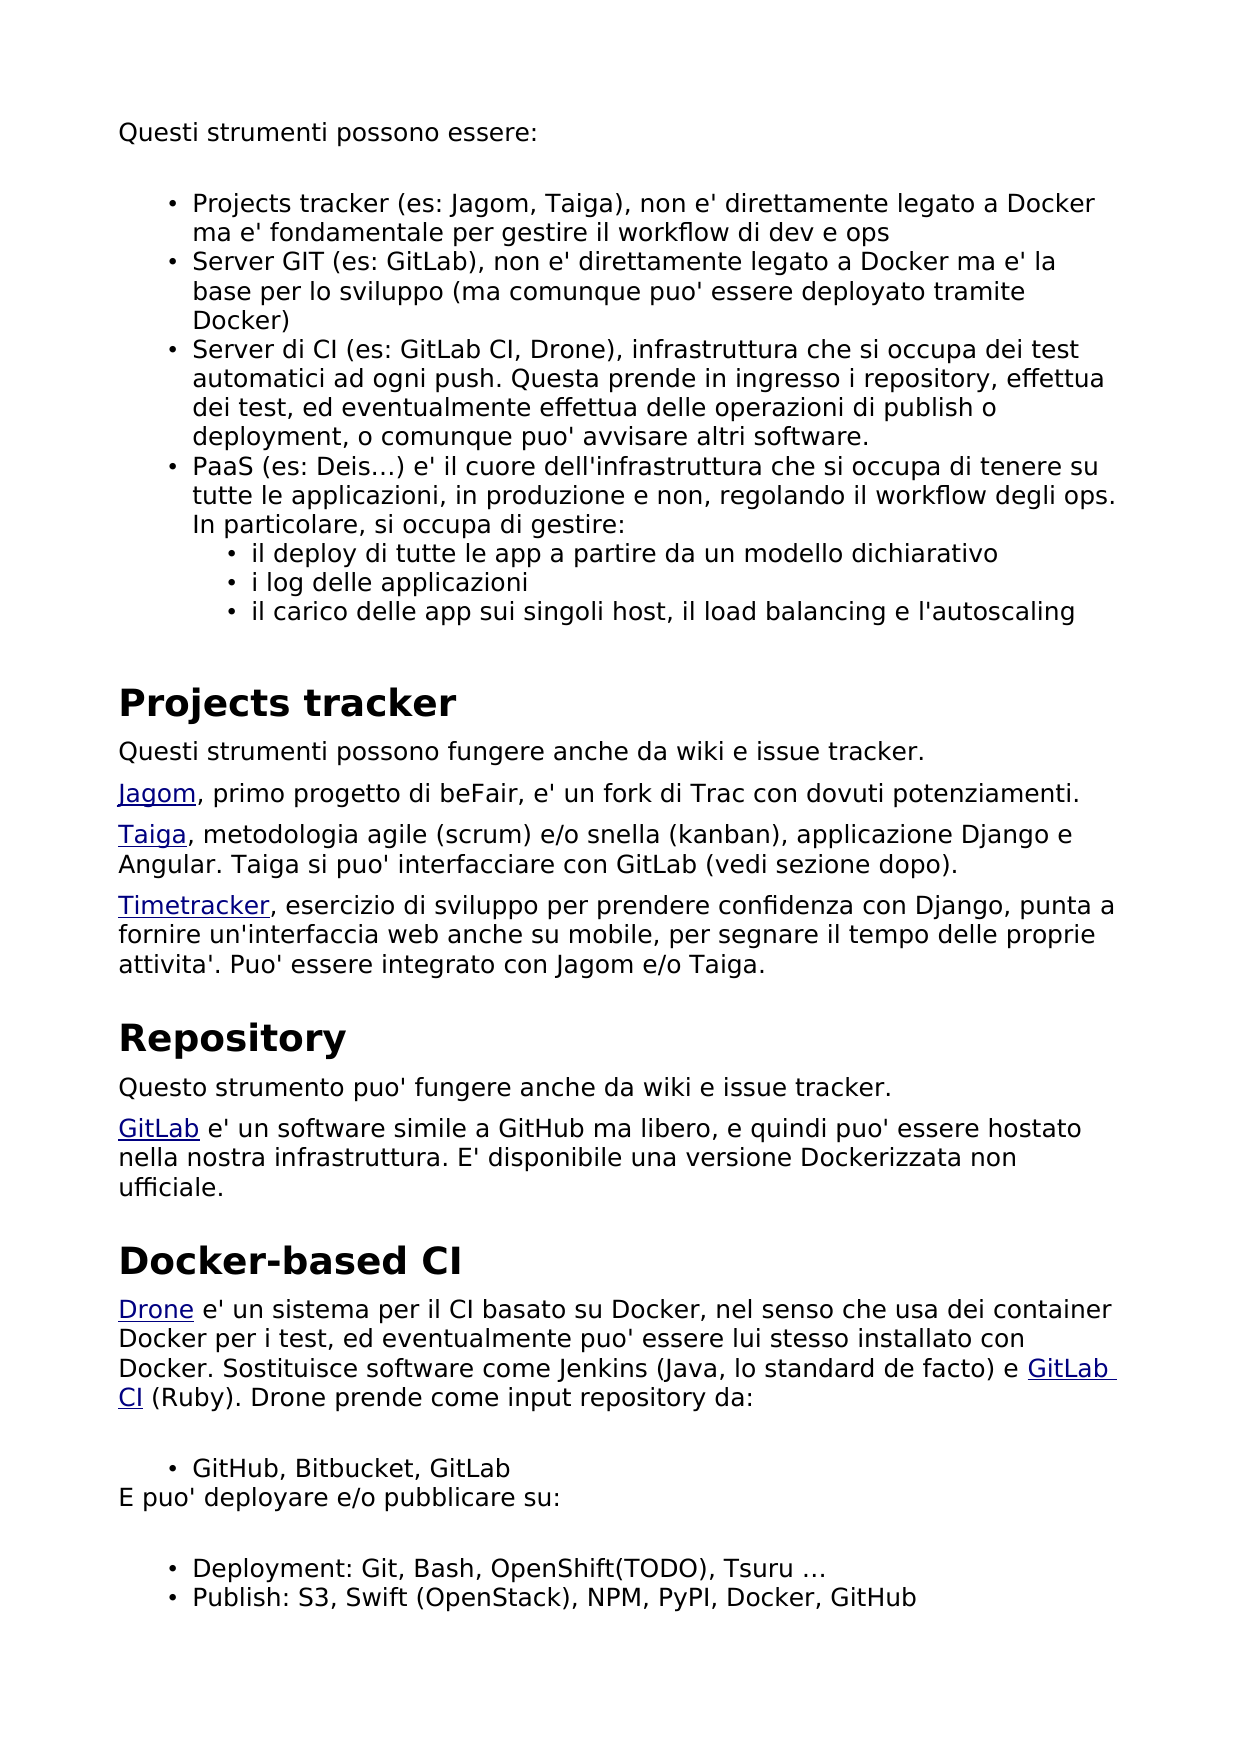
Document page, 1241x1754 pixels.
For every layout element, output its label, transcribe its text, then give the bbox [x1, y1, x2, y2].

subtitle Repository [118, 1017, 1122, 1060]
text E puo' deployare e/o pubblicare su: [118, 1483, 1122, 1512]
list i log delle applicazioni [236, 568, 1122, 598]
text Questo strumento puo' fungere anche da wiki e issue tracker. [118, 1073, 1122, 1102]
list Server di CI (es: GitLab CI, Drone), infrastruttura che si occupa dei test automatici ad ogni push. Questa prende in ingresso i repository, effettua dei test, ed eventualmente effettua delle operazioni di publish o deployment, o comunque puo' avvisare altri software. [177, 335, 1122, 452]
subtitle Docker-based CI [118, 1239, 1122, 1283]
list PaaS (es: Deis…) e' il cuore dell'infrastruttura che si occupa di tenere su tutte le applicazioni, in produzione e non, regolando il workflow degli ops. In particolare, si occupa di gestire: [177, 452, 1122, 539]
list GitHub, Bitbucket, GitLab [177, 1454, 1122, 1483]
text Taiga, metodologia agile (scrum) e/o snella (kanban), applicazione Django e Angular. Taiga si puo' interfacciare con GitLab (vedi sezione dopo). [118, 821, 1122, 879]
list Publish: S3, Swift (OpenStack), NPM, PyPI, Docker, GitHub [177, 1584, 1122, 1613]
text Questi strumenti possono essere: [118, 118, 1122, 147]
list Server GIT (es: GitLab), non e' direttamente legato a Docker ma e' la base per lo sviluppo (ma comunque puo' essere deployato tramite Docker) [177, 248, 1122, 335]
list il carico delle app sui singoli host, il load balancing e l'autoscaling [236, 598, 1122, 627]
list Projects tracker (es: Jagom, Taiga), non e' direttamente legato a Docker ma e' fondamentale per gestire il workflow di dev e ops [177, 189, 1122, 248]
list Deployment: Git, Bash, OpenShift(TODO), Tsuru … [177, 1554, 1122, 1584]
subtitle Projects tracker [118, 681, 1122, 725]
list il deploy di tutte le app a partire da un modello dichiarativo [236, 539, 1122, 568]
text Timetracker, esercizio di sviluppo per prendere confidenza con Django, punta a fornire un'interfaccia web anche su mobile, per segnare il tempo delle proprie attivita'. Puo' essere integrato con Jagom e/o Taiga. [118, 892, 1122, 979]
text Drone e' un sistema per il CI basato su Docker, nel senso che usa dei container Docker per i test, ed eventualmente puo' essere lui stesso installato con Docker. Sostituisce software come Jenkins (Java, lo standard de facto) e GitLab CI (Ruby). Drone prende come input repository da: [118, 1296, 1122, 1412]
text Jagom, primo progetto di beFair, e' un fork di Trac con dovuti potenziamenti. [118, 779, 1122, 808]
text Questi strumenti possono fungere anche da wiki e issue tracker. [118, 737, 1122, 767]
text GitLab e' un software simile a GitHub ma libero, e quindi puo' essere hostato nella nostra infrastruttura. E' disponibile una versione Dockerizzata non ufficiale. [118, 1114, 1122, 1202]
